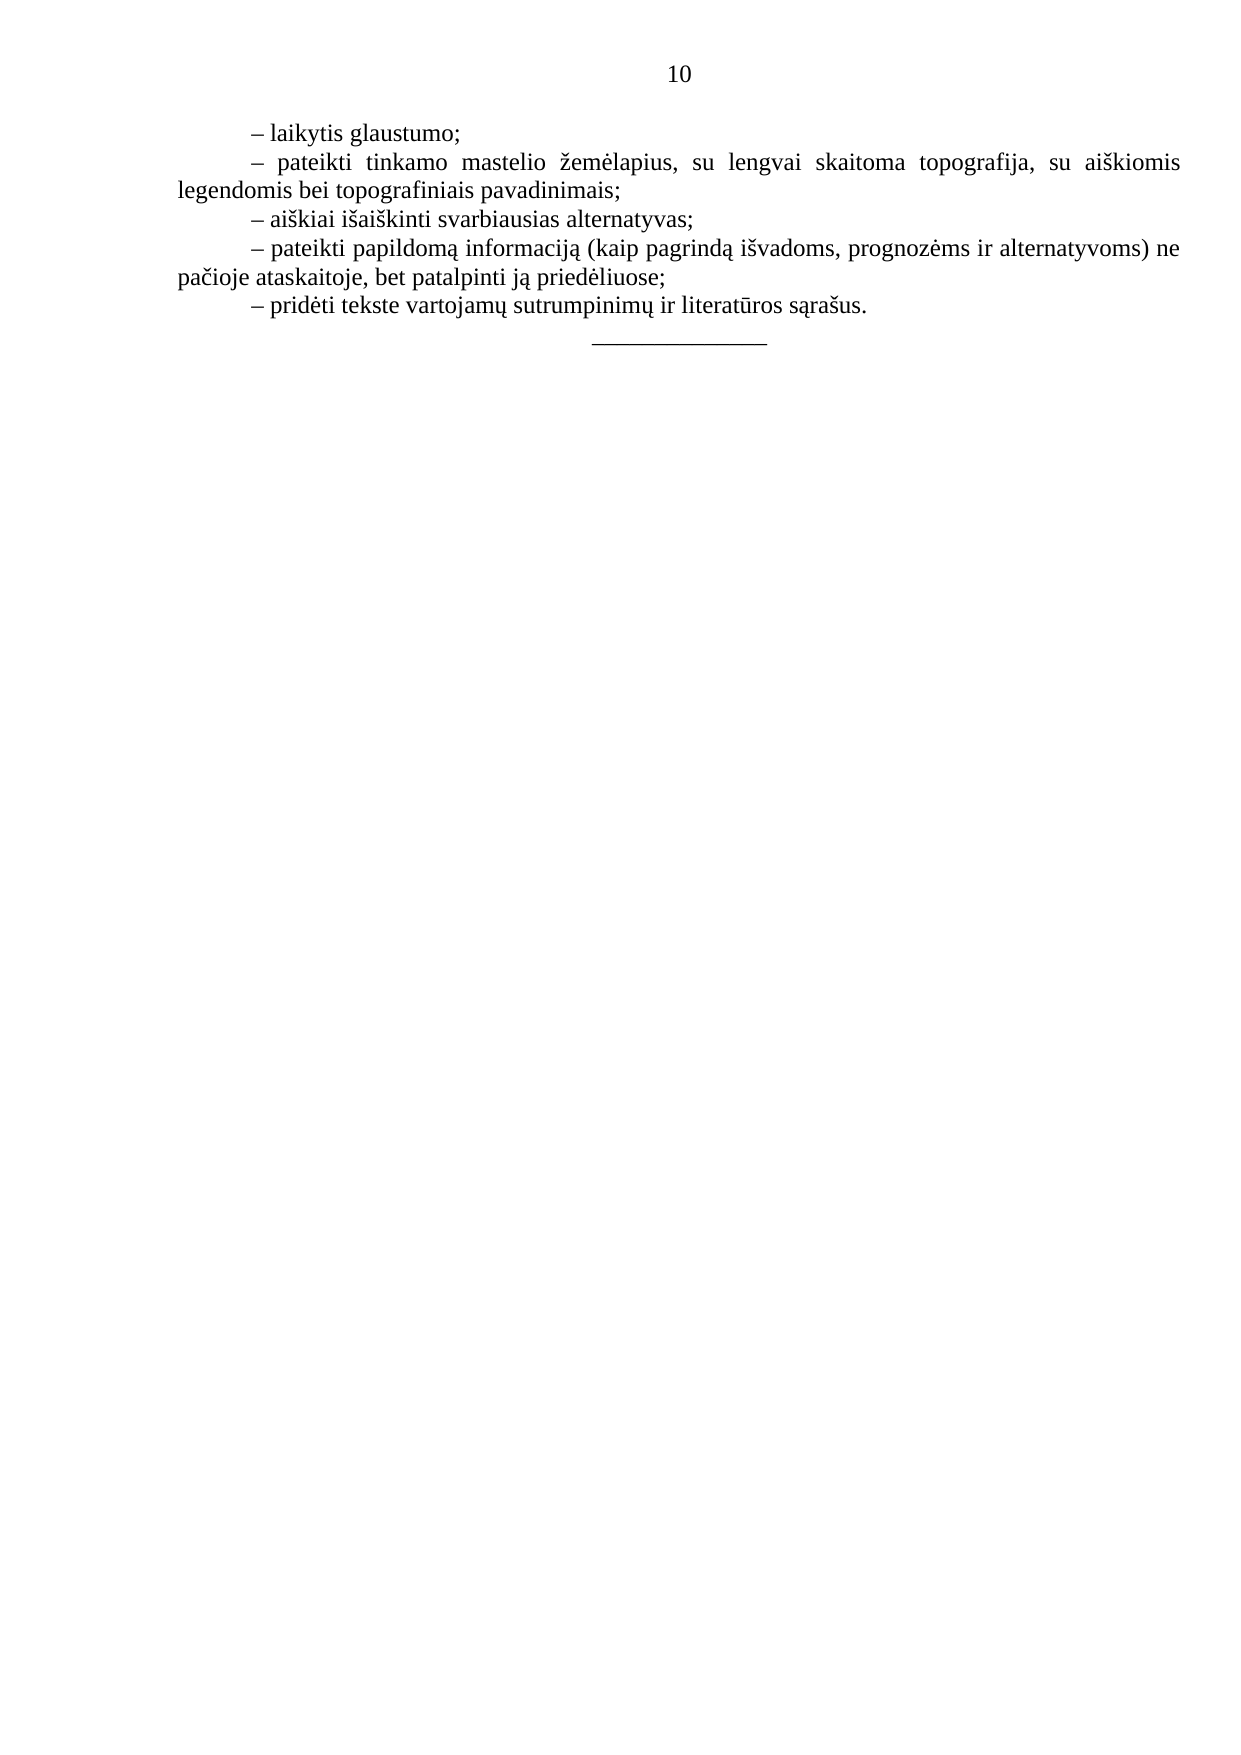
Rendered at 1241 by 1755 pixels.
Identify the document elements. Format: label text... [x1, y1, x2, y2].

text – pridėti tekste vartojamų sutrumpinimų ir literatūros sąrašus. [177, 291, 1181, 319]
text – pateikti tinkamo mastelio žemėlapius, su lengvai skaitoma topografija, su aiškiomis legendomis bei topografiniais pavadinimais; [177, 147, 1181, 204]
text – pateikti papildomą informaciją (kaip pagrindą išvadoms, prognozėms ir alternatyvoms) ne pačioje ataskaitoje, bet patalpinti ją priedėliuose; [177, 233, 1181, 291]
text – laikytis glaustumo; [177, 118, 1181, 147]
text ______________ [177, 319, 1181, 348]
text – aiškiai išaiškinti svarbiausias alternatyvas; [177, 204, 1181, 233]
